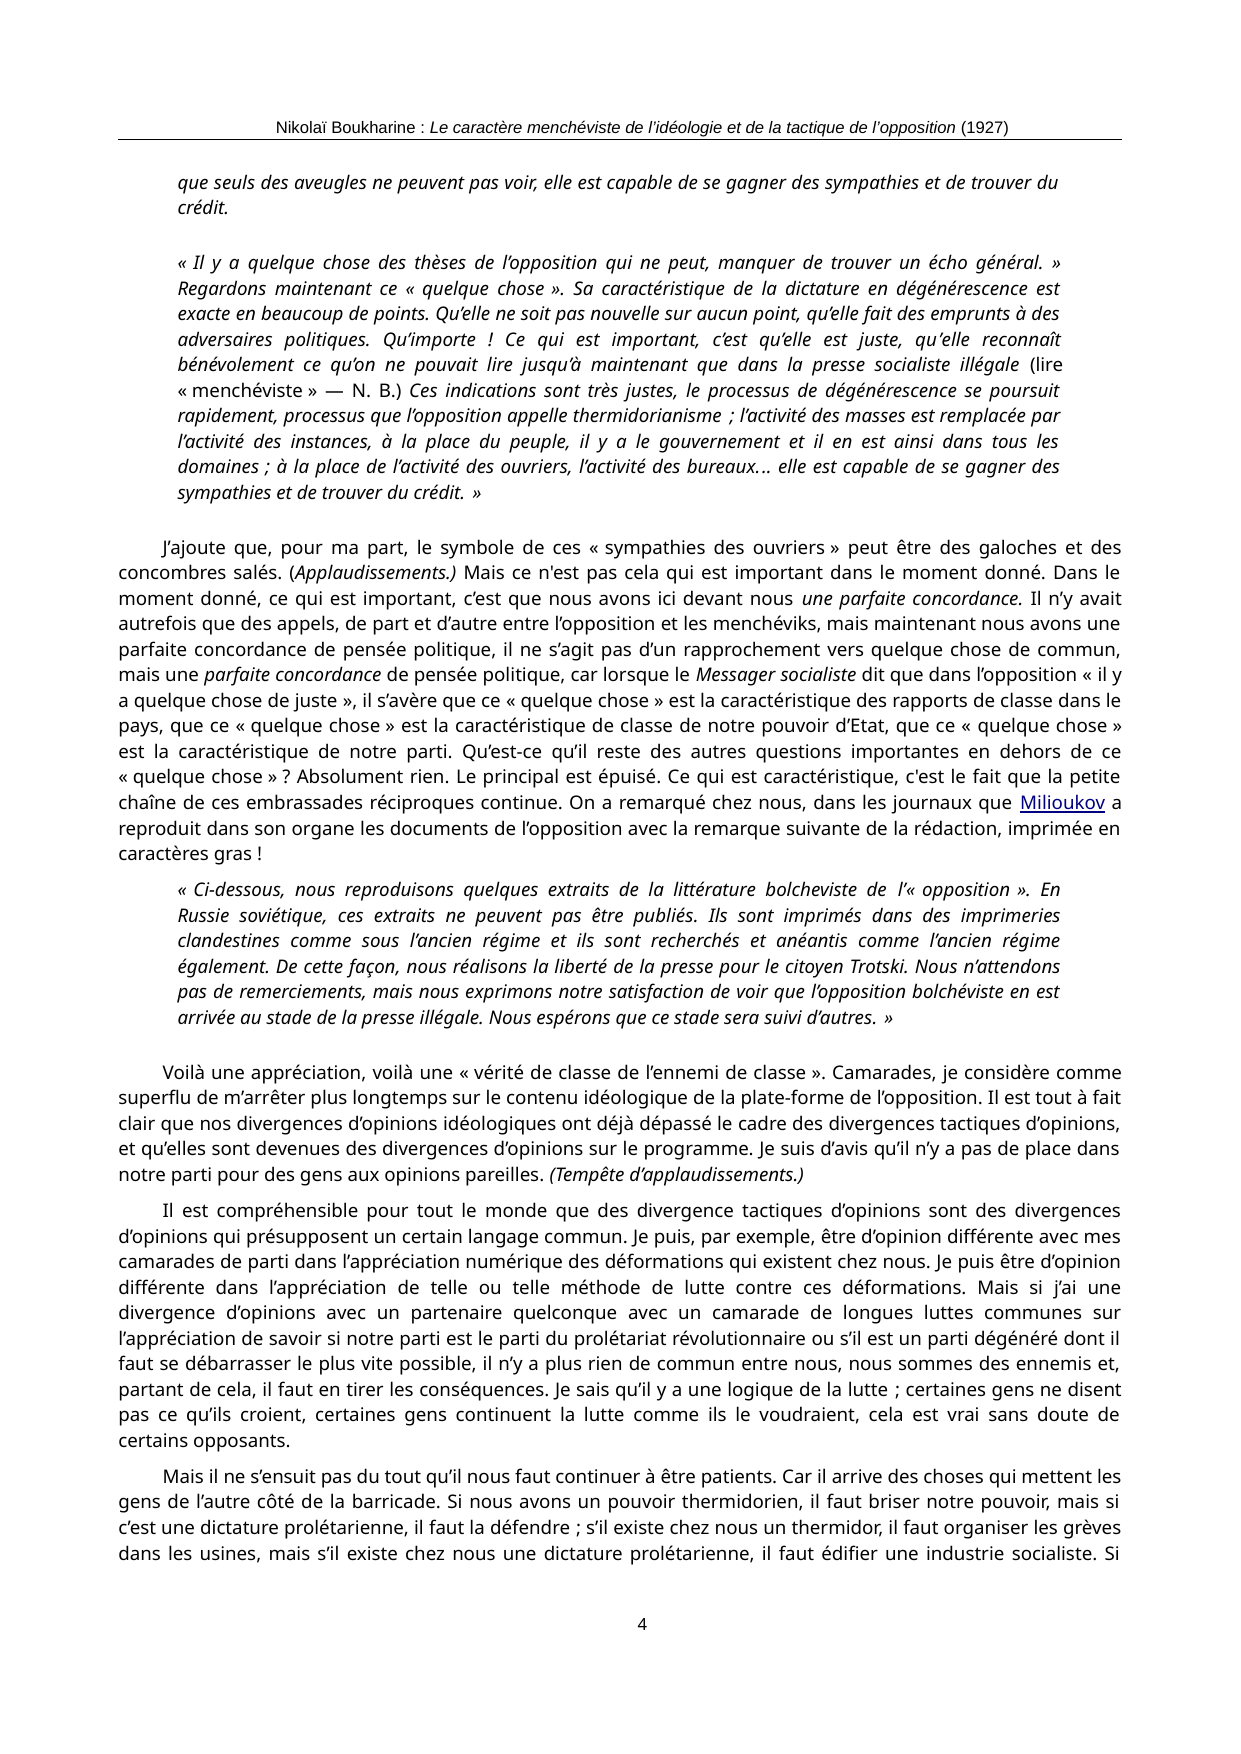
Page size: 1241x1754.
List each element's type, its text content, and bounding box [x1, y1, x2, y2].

text que seuls des aveugles ne peuvent pas voir, elle est capable de se gagner des sympathies et de trouver du crédit. [177, 169, 1063, 220]
text Mais il ne s’ensuit pas du tout qu’il nous faut continuer à être patients. Car il arrive des choses qui mettent les gens de l’autre côté de la barricade. Si nous avons un pouvoir thermidorien, il faut briser notre pouvoir, mais si c’est une dictature prolétarienne, il faut la défendre ; s’il existe chez nous un thermidor, il faut organiser les grèves dans les usines, mais s’il existe chez nous une dictature prolétarienne, il faut édifier une industrie socialiste. Si [118, 1463, 1122, 1565]
text Voilà une appréciation, voilà une « vérité de classe de l’ennemi de classe ». Camarades, je considère comme superflu de m’arrêter plus longtemps sur le contenu idéologique de la plate-forme de l’opposition. Il est tout à fait clair que nos divergences d’opinions idéologiques ont déjà dépassé le cadre des divergences tactiques d’opinions, et qu’elles sont devenues des divergences d’opinions sur le programme. Je suis d’avis qu’il n’y a pas de place dans notre parti pour des gens aux opinions pareilles. (Tempête d’applaudissements.) [118, 1059, 1122, 1187]
text « Ci-dessous, nous reproduisons quelques extraits de la littérature bolcheviste de l’« opposition ». En Russie soviétique, ces extraits ne peuvent pas être publiés. Ils sont imprimés dans des imprimeries clandestines comme sous l’ancien régime et ils sont recherchés et anéantis comme l’ancien régime également. De cette façon, nous réalisons la liberté de la presse pour le citoyen Trotski. Nous n’attendons pas de remerciements, mais nous exprimons notre satisfaction de voir que l’opposition bolchéviste en est arrivée au stade de la presse illégale. Nous espérons que ce stade sera suivi d’autres. » [177, 877, 1063, 1030]
text « Il y a quelque chose des thèses de l’opposition qui ne peut, manquer de trouver un écho général. » Regardons maintenant ce « quelque chose ». Sa caractéristique de la dictature en dégénérescence est exacte en beaucoup de points. Qu’elle ne soit pas nouvelle sur aucun point, qu’elle fait des emprunts à des adversaires politiques. Qu’importe ! Ce qui est important, c’est qu’elle est juste, qu’elle reconnaît bénévolement ce qu’on ne pouvait lire jusqu’à maintenant que dans la presse socialiste illégale (lire « menchéviste » — N. B.) Ces indications sont très justes, le processus de dégénérescence se poursuit rapidement, processus que l’opposition appelle thermidorianisme ; l’activité des masses est remplacée par l’activité des instances, à la place du peuple, il y a le gouvernement et il en est ainsi dans tous les domaines ; à la place de l’activité des ouvriers, l’activité des bureaux... elle est capable de se gagner des sympathies et de trouver du crédit. » [177, 249, 1063, 505]
text J’ajoute que, pour ma part, le symbole de ces « sympathies des ouvriers » peut être des galoches et des concombres salés. (Applaudissements.) Mais ce n'est pas cela qui est important dans le moment donné. Dans le moment donné, ce qui est important, c’est que nous avons ici devant nous une parfaite concordance. Il n’y avait autrefois que des appels, de part et d’autre entre l’opposition et les menchéviks, mais maintenant nous avons une parfaite concordance de pensée politique, il ne s’agit pas d’un rapprochement vers quelque chose de commun, mais une parfaite concordance de pensée politique, car lorsque le Messager socialiste dit que dans l’opposition « il y a quelque chose de juste », il s’avère que ce « quelque chose » est la caractéristique des rapports de classe dans le pays, que ce « quelque chose » est la caractéristique de classe de notre pouvoir d’Etat, que ce « quelque chose » est la caractéristique de notre parti. Qu’est-ce qu’il reste des autres questions importantes en dehors de ce « quelque chose » ? Absolument rien. Le principal est épuisé. Ce qui est caractéristique, c'est le fait que la petite chaîne de ces embrassades réciproques continue. On a remarqué chez nous, dans les journaux que Milioukov a reproduit dans son organe les documents de l’opposition avec la remarque suivante de la rédaction, imprimée en caractères gras ! [118, 534, 1122, 866]
text Il est compréhensible pour tout le monde que des divergence tactiques d’opinions sont des divergences d’opinions qui présupposent un certain langage commun. Je puis, par exemple, être d’opinion différente avec mes camarades de parti dans l’appréciation numérique des déformations qui existent chez nous. Je puis être d’opinion différente dans l’appréciation de telle ou telle méthode de lutte contre ces déformations. Mais si j’ai une divergence d’opinions avec un partenaire quelconque avec un camarade de longues luttes communes sur l’appréciation de savoir si notre parti est le parti du prolétariat révolutionnaire ou s’il est un parti dégénéré dont il faut se débarrasser le plus vite possible, il n’y a plus rien de commun entre nous, nous sommes des ennemis et, partant de cela, il faut en tirer les conséquences. Je sais qu’il y a une logique de la lutte ; certaines gens ne disent pas ce qu’ils croient, certaines gens continuent la lutte comme ils le voudraient, cela est vrai sans doute de certains opposants. [118, 1197, 1122, 1453]
